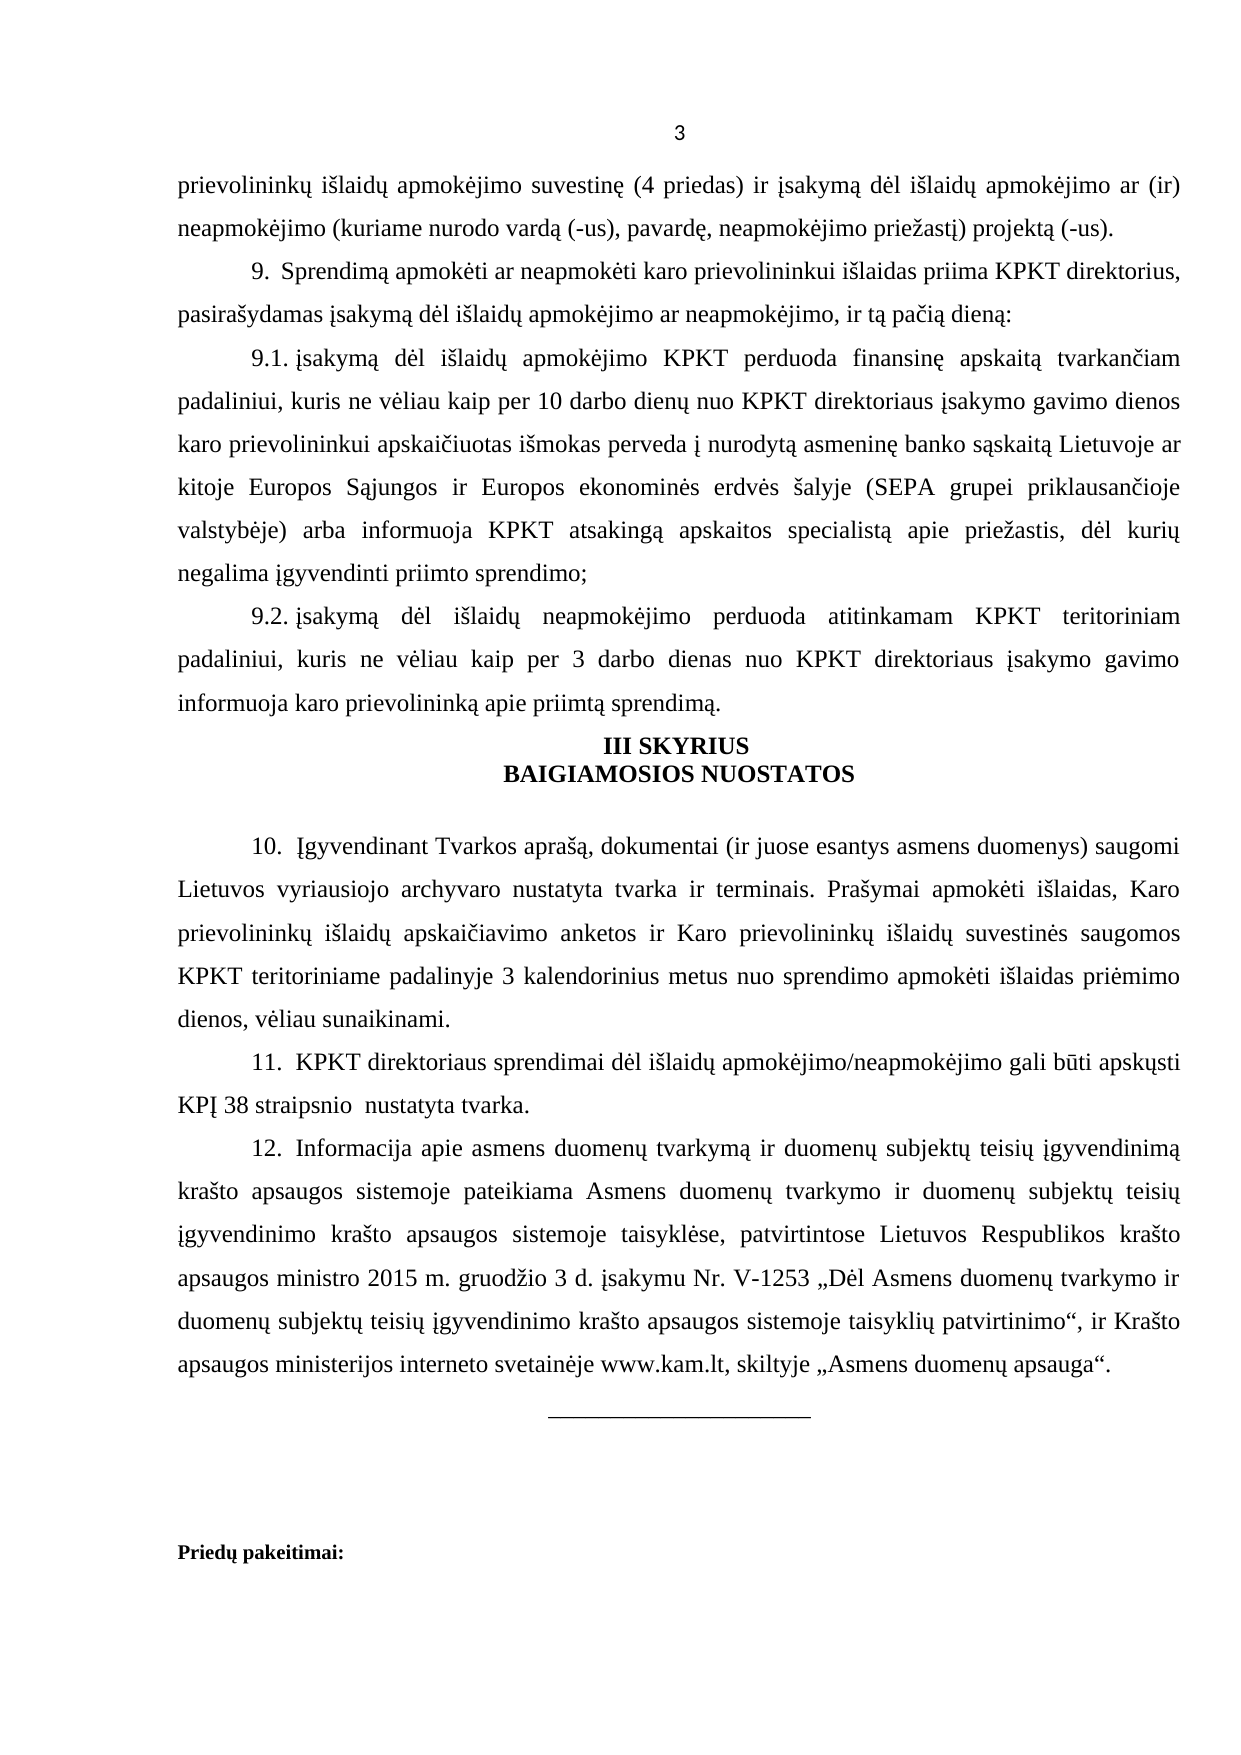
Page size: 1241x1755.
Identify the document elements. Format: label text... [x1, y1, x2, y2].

text 12. Informacija apie asmens duomenų tvarkymą ir duomenų subjektų teisių įgyvendinimą krašto apsaugos sistemoje pateikiama Asmens duomenų tvarkymo ir duomenų subjektų teisių įgyvendinimo krašto apsaugos sistemoje taisyklėse, patvirtintose Lietuvos Respublikos krašto apsaugos ministro 2015 m. gruodžio 3 d. įsakymu Nr. V-1253 „Dėl Asmens duomenų tvarkymo ir duomenų subjektų teisių įgyvendinimo krašto apsaugos sistemoje taisyklių patvirtinimo“, ir Krašto apsaugos ministerijos interneto svetainėje www.kam.lt, skiltyje „Asmens duomenų apsauga“. [177, 1133, 1181, 1378]
text prievolininkų išlaidų apmokėjimo suvestinę (4 priedas) ir įsakymą dėl išlaidų apmokėjimo ar (ir) neapmokėjimo (kuriame nurodo vardą (-us), pavardę, neapmokėjimo priežastį) projektą (-us). [177, 170, 1181, 242]
text 11. KPKT direktoriaus sprendimai dėl išlaidų apmokėjimo/neapmokėjimo gali būti apskųsti KPĮ 38 straipsnio nustatyta tvarka. [177, 1047, 1181, 1119]
text 9.1. įsakymą dėl išlaidų apmokėjimo KPKT perduoda finansinę apskaitą tvarkančiam padaliniui, kuris ne vėliau kaip per 10 darbo dienų nuo KPKT direktoriaus įsakymo gavimo dienos karo prievolininkui apskaičiuotas išmokas perveda į nurodytą asmeninę banko sąskaitą Lietuvoje ar kitoje Europos Sąjungos ir Europos ekonominės erdvės šalyje (SEPA grupei priklausančioje valstybėje) arba informuoja KPKT atsakingą apskaitos specialistą apie priežastis, dėl kurių negalima įgyvendinti priimto sprendimo; [177, 343, 1181, 587]
text 9.2. įsakymą dėl išlaidų neapmokėjimo perduoda atitinkamam KPKT teritoriniam padaliniui, kuris ne vėliau kaip per 3 darbo dienas nuo KPKT direktoriaus įsakymo gavimo informuoja karo prievolininką apie priimtą sprendimą. [177, 601, 1181, 716]
subtitle III SKYRIUS [177, 731, 1181, 759]
text 9. Sprendimą apmokėti ar neapmokėti karo prievolininkui išlaidas priima KPKT direktorius, pasirašydamas įsakymą dėl išlaidų apmokėjimo ar neapmokėjimo, ir tą pačią dieną: [177, 256, 1181, 328]
text _____________________ [177, 1392, 1181, 1421]
subtitle BAIGIAMOSIOS NUOSTATOS [177, 759, 1181, 788]
text 10. Įgyvendinant Tvarkos aprašą, dokumentai (ir juose esantys asmens duomenys) saugomi Lietuvos vyriausiojo archyvaro nustatyta tvarka ir terminais. Prašymai apmokėti išlaidas, Karo prievolininkų išlaidų apskaičiavimo anketos ir Karo prievolininkų išlaidų suvestinės saugomos KPKT teritoriniame padalinyje 3 kalendorinius metus nuo sprendimo apmokėti išlaidas priėmimo dienos, vėliau sunaikinami. [177, 831, 1181, 1033]
text Priedų pakeitimai: [177, 1540, 1181, 1564]
